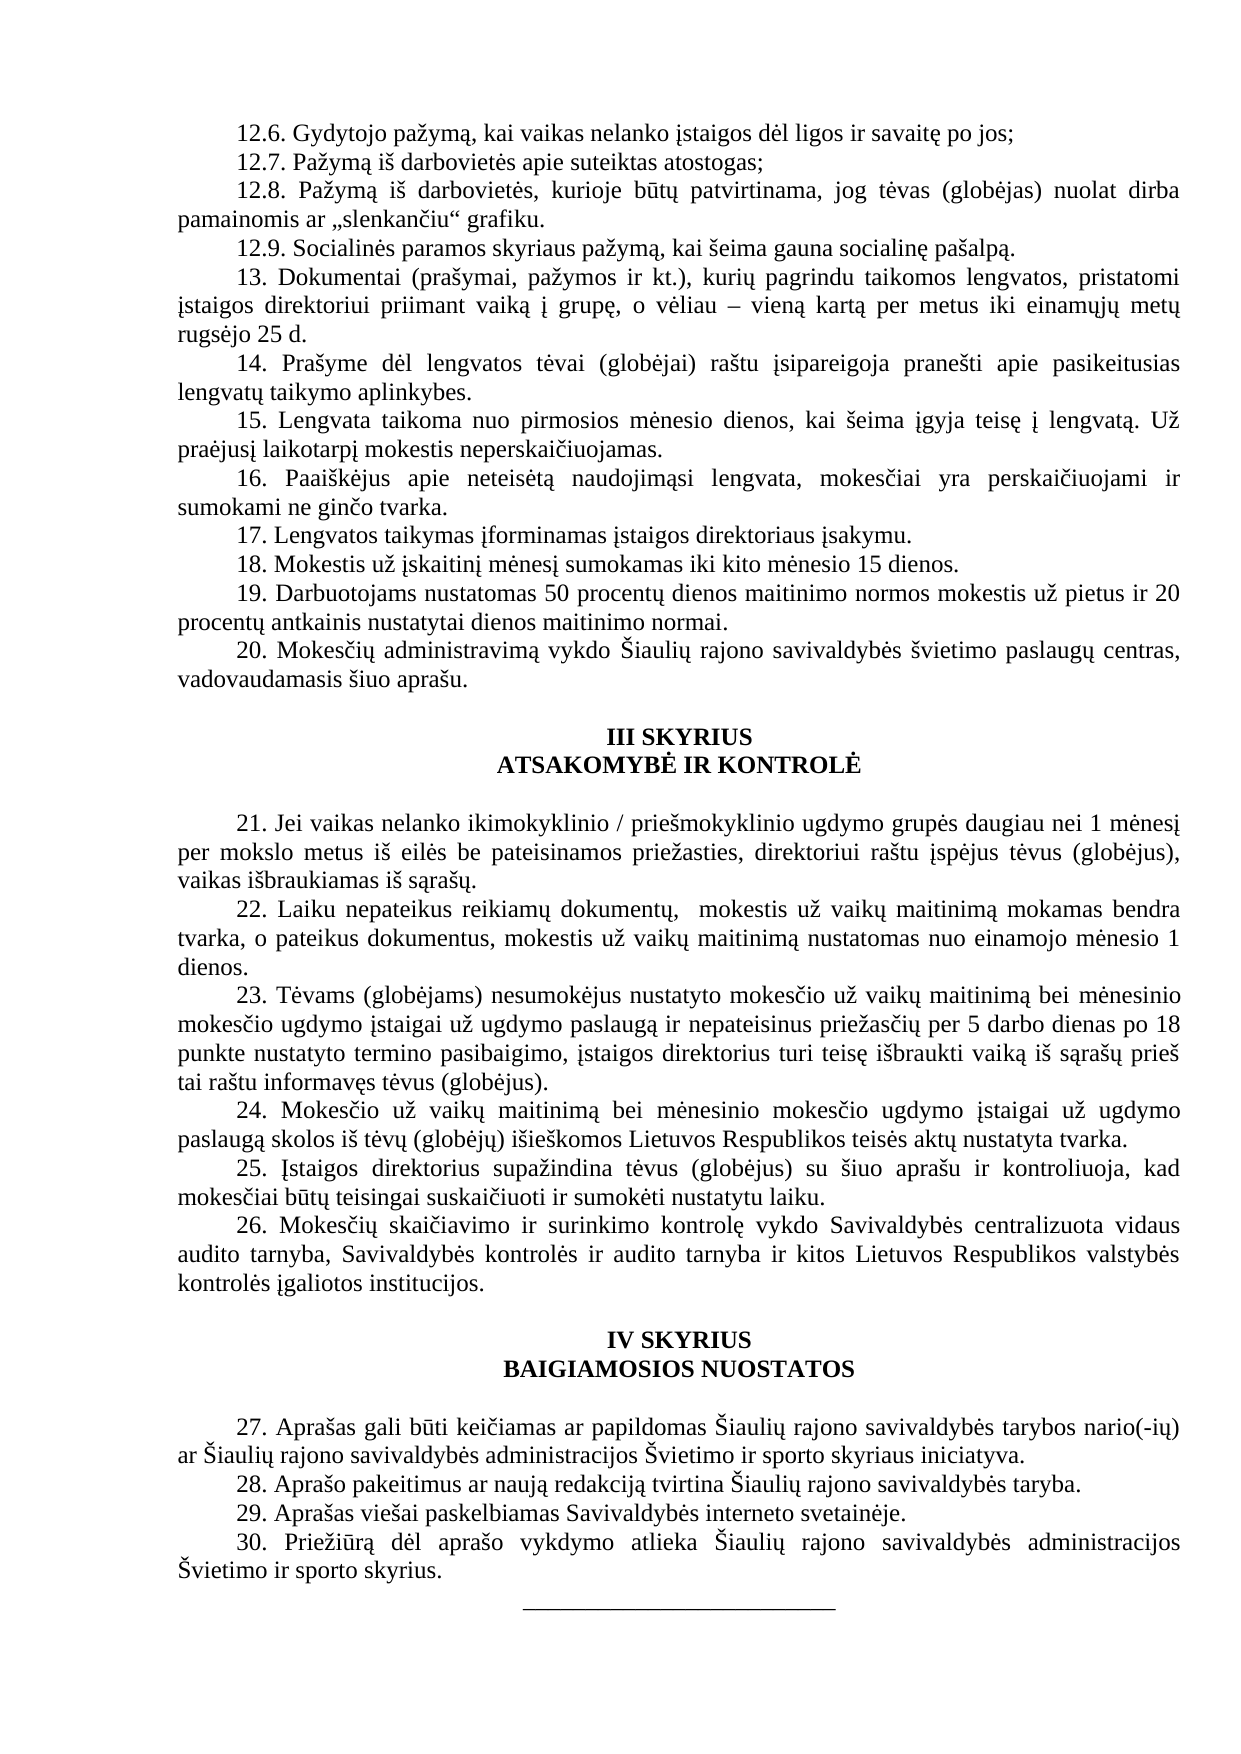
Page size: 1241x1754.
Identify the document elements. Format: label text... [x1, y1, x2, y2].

text 23. Tėvams (globėjams) nesumokėjus nustatyto mokesčio už vaikų maitinimą bei mėnesinio mokesčio ugdymo įstaigai už ugdymo paslaugą ir nepateisinus priežasčių per 5 darbo dienas po 18 punkte nustatyto termino pasibaigimo, įstaigos direktorius turi teisę išbraukti vaiką iš sąrašų prieš tai raštu informavęs tėvus (globėjus). [177, 981, 1181, 1096]
text 20. Mokesčių administravimą vykdo Šiaulių rajono savivaldybės švietimo paslaugų centras, vadovaudamasis šiuo aprašu. [177, 636, 1181, 693]
text 12.7. Pažymą iš darbovietės apie suteiktas atostogas; [177, 147, 1181, 176]
text 15. Lengvata taikoma nuo pirmosios mėnesio dienos, kai šeima įgyja teisę į lengvatą. Už praėjusį laikotarpį mokestis neperskaičiuojamas. [177, 406, 1181, 463]
text IV SKYRIUS [177, 1326, 1181, 1354]
text 30. Priežiūrą dėl aprašo vykdymo atlieka Šiaulių rajono savivaldybės administracijos Švietimo ir sporto skyrius. [177, 1527, 1181, 1584]
text 24. Mokesčio už vaikų maitinimą bei mėnesinio mokesčio ugdymo įstaigai už ugdymo paslaugą skolos iš tėvų (globėjų) išieškomos Lietuvos Respublikos teisės aktų nustatyta tvarka. [177, 1096, 1181, 1153]
text BAIGIAMOSIOS NUOSTATOS [177, 1354, 1181, 1383]
text 25. Įstaigos direktorius supažindina tėvus (globėjus) su šiuo aprašu ir kontroliuoja, kad mokesčiai būtų teisingai suskaičiuoti ir sumokėti nustatytu laiku. [177, 1153, 1181, 1211]
text 29. Aprašas viešai paskelbiamas Savivaldybės interneto svetainėje. [177, 1498, 1181, 1527]
text 18. Mokestis už įskaitinį mėnesį sumokamas iki kito mėnesio 15 dienos. [177, 549, 1181, 578]
text 22. Laiku nepateikus reikiamų dokumentų, mokestis už vaikų maitinimą mokamas bendra tvarka, o pateikus dokumentus, mokestis už vaikų maitinimą nustatomas nuo einamojo mėnesio 1 dienos. [177, 894, 1181, 981]
text 16. Paaiškėjus apie neteisėtą naudojimąsi lengvata, mokesčiai yra perskaičiuojami ir sumokami ne ginčo tvarka. [177, 463, 1181, 521]
text 12.6. Gydytojo pažymą, kai vaikas nelanko įstaigos dėl ligos ir savaitę po jos; [177, 118, 1181, 147]
text 14. Prašyme dėl lengvatos tėvai (globėjai) raštu įsipareigoja pranešti apie pasikeitusias lengvatų taikymo aplinkybes. [177, 348, 1181, 406]
text 21. Jei vaikas nelanko ikimokyklinio / priešmokyklinio ugdymo grupės daugiau nei 1 mėnesį per mokslo metus iš eilės be pateisinamos priežasties, direktoriui raštu įspėjus tėvus (globėjus), vaikas išbraukiamas iš sąrašų. [177, 808, 1181, 894]
text _________________________ [177, 1584, 1181, 1613]
text 17. Lengvatos taikymas įforminamas įstaigos direktoriaus įsakymu. [177, 521, 1181, 549]
text 26. Mokesčių skaičiavimo ir surinkimo kontrolę vykdo Savivaldybės centralizuota vidaus audito tarnyba, Savivaldybės kontrolės ir audito tarnyba ir kitos Lietuvos Respublikos valstybės kontrolės įgaliotos institucijos. [177, 1211, 1181, 1297]
text 28. Aprašo pakeitimus ar naują redakciją tvirtina Šiaulių rajono savivaldybės taryba. [177, 1469, 1181, 1498]
text III SKYRIUS [177, 722, 1181, 751]
text 12.9. Socialinės paramos skyriaus pažymą, kai šeima gauna socialinę pašalpą. [177, 233, 1181, 262]
text 13. Dokumentai (prašymai, pažymos ir kt.), kurių pagrindu taikomos lengvatos, pristatomi įstaigos direktoriui priimant vaiką į grupę, o vėliau – vieną kartą per metus iki einamųjų metų rugsėjo 25 d. [177, 262, 1181, 348]
text 19. Darbuotojams nustatomas 50 procentų dienos maitinimo normos mokestis už pietus ir 20 procentų antkainis nustatytai dienos maitinimo normai. [177, 578, 1181, 636]
text 27. Aprašas gali būti keičiamas ar papildomas Šiaulių rajono savivaldybės tarybos nario(-ių) ar Šiaulių rajono savivaldybės administracijos Švietimo ir sporto skyriaus iniciatyva. [177, 1412, 1181, 1469]
text ATSAKOMYBĖ IR KONTROLĖ [177, 751, 1181, 779]
text 12.8. Pažymą iš darbovietės, kurioje būtų patvirtinama, jog tėvas (globėjas) nuolat dirba pamainomis ar „slenkančiu“ grafiku. [177, 176, 1181, 233]
